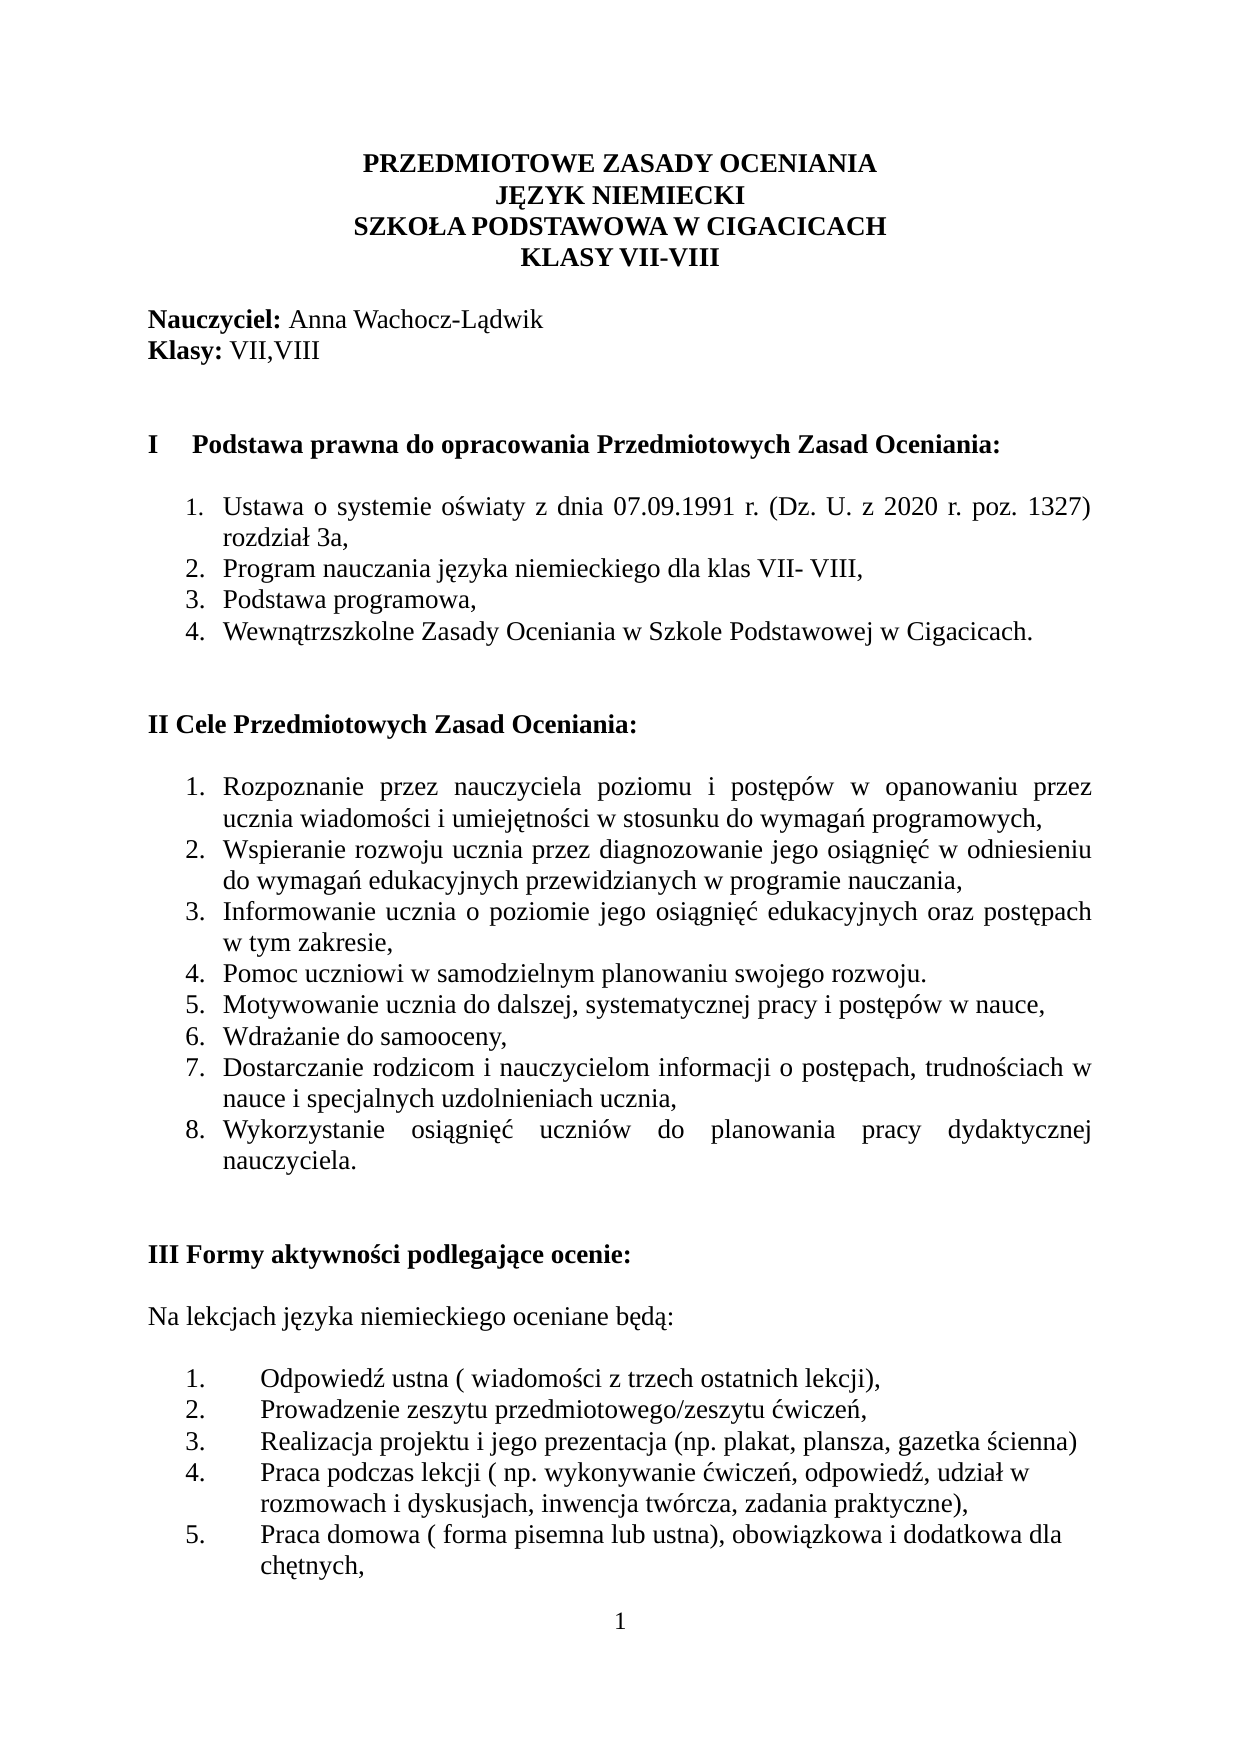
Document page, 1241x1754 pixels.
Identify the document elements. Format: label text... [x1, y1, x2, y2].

text KLASY VII-VIII [148, 241, 1093, 272]
list Wewnątrzszkolne Zasady Oceniania w Szkole Podstawowej w Cigacicach. [185, 615, 1093, 646]
list Wykorzystanie osiągnięć uczniów do planowania pracy dydaktycznej nauczyciela. [185, 1113, 1093, 1175]
list Wspieranie rozwoju ucznia przez diagnozowanie jego osiągnięć w odniesieniu do wymagań edukacyjnych przewidzianych w programie nauczania, [185, 833, 1093, 895]
list Dostarczanie rodzicom i nauczycielom informacji o postępach, trudnościach w nauce i specjalnych uzdolnieniach ucznia, [185, 1051, 1093, 1113]
text Klasy: VII,VIII [148, 334, 1093, 366]
list Odpowiedź ustna ( wiadomości z trzech ostatnich lekcji), [185, 1362, 1093, 1393]
list Praca domowa ( forma pisemna lub ustna), obowiązkowa i dodatkowa dla chętnych, [185, 1518, 1093, 1580]
list Pomoc uczniowi w samodzielnym planowaniu swojego rozwoju. [185, 957, 1093, 988]
list Wdrażanie do samooceny, [185, 1020, 1093, 1051]
text Na lekcjach języka niemieckiego oceniane będą: [148, 1300, 1093, 1331]
text SZKOŁA PODSTAWOWA W CIGACICACH [148, 210, 1093, 241]
list Motywowanie ucznia do dalszej, systematycznej pracy i postępów w nauce, [185, 988, 1093, 1020]
text III Formy aktywności podlegające ocenie: [148, 1238, 1093, 1269]
list Ustawa o systemie oświaty z dnia 07.09.1991 r. (Dz. U. z 2020 r. poz. 1327) rozdział 3a, [185, 490, 1093, 552]
text I Podstawa prawna do opracowania Przedmiotowych Zasad Oceniania: [148, 428, 1093, 459]
list Program nauczania języka niemieckiego dla klas VII- VIII, [185, 552, 1093, 584]
list Rozpoznanie przez nauczyciela poziomu i postępów w opanowaniu przez ucznia wiadomości i umiejętności w stosunku do wymagań programowych, [185, 771, 1093, 833]
text Nauczyciel: Anna Wachocz-Lądwik [148, 303, 1093, 334]
list Realizacja projektu i jego prezentacja (np. plakat, plansza, gazetka ścienna) [185, 1424, 1093, 1456]
list Informowanie ucznia o poziomie jego osiągnięć edukacyjnych oraz postępach w tym zakresie, [185, 895, 1093, 957]
text PRZEDMIOTOWE ZASADY OCENIANIA [148, 148, 1093, 179]
text JĘZYK NIEMIECKI [148, 179, 1093, 210]
list Prowadzenie zeszytu przedmiotowego/zeszytu ćwiczeń, [185, 1393, 1093, 1424]
list Podstawa programowa, [185, 584, 1093, 615]
text II Cele Przedmiotowych Zasad Oceniania: [148, 708, 1093, 739]
list Praca podczas lekcji ( np. wykonywanie ćwiczeń, odpowiedź, udział w rozmowach i dyskusjach, inwencja twórcza, zadania praktyczne), [185, 1456, 1093, 1518]
